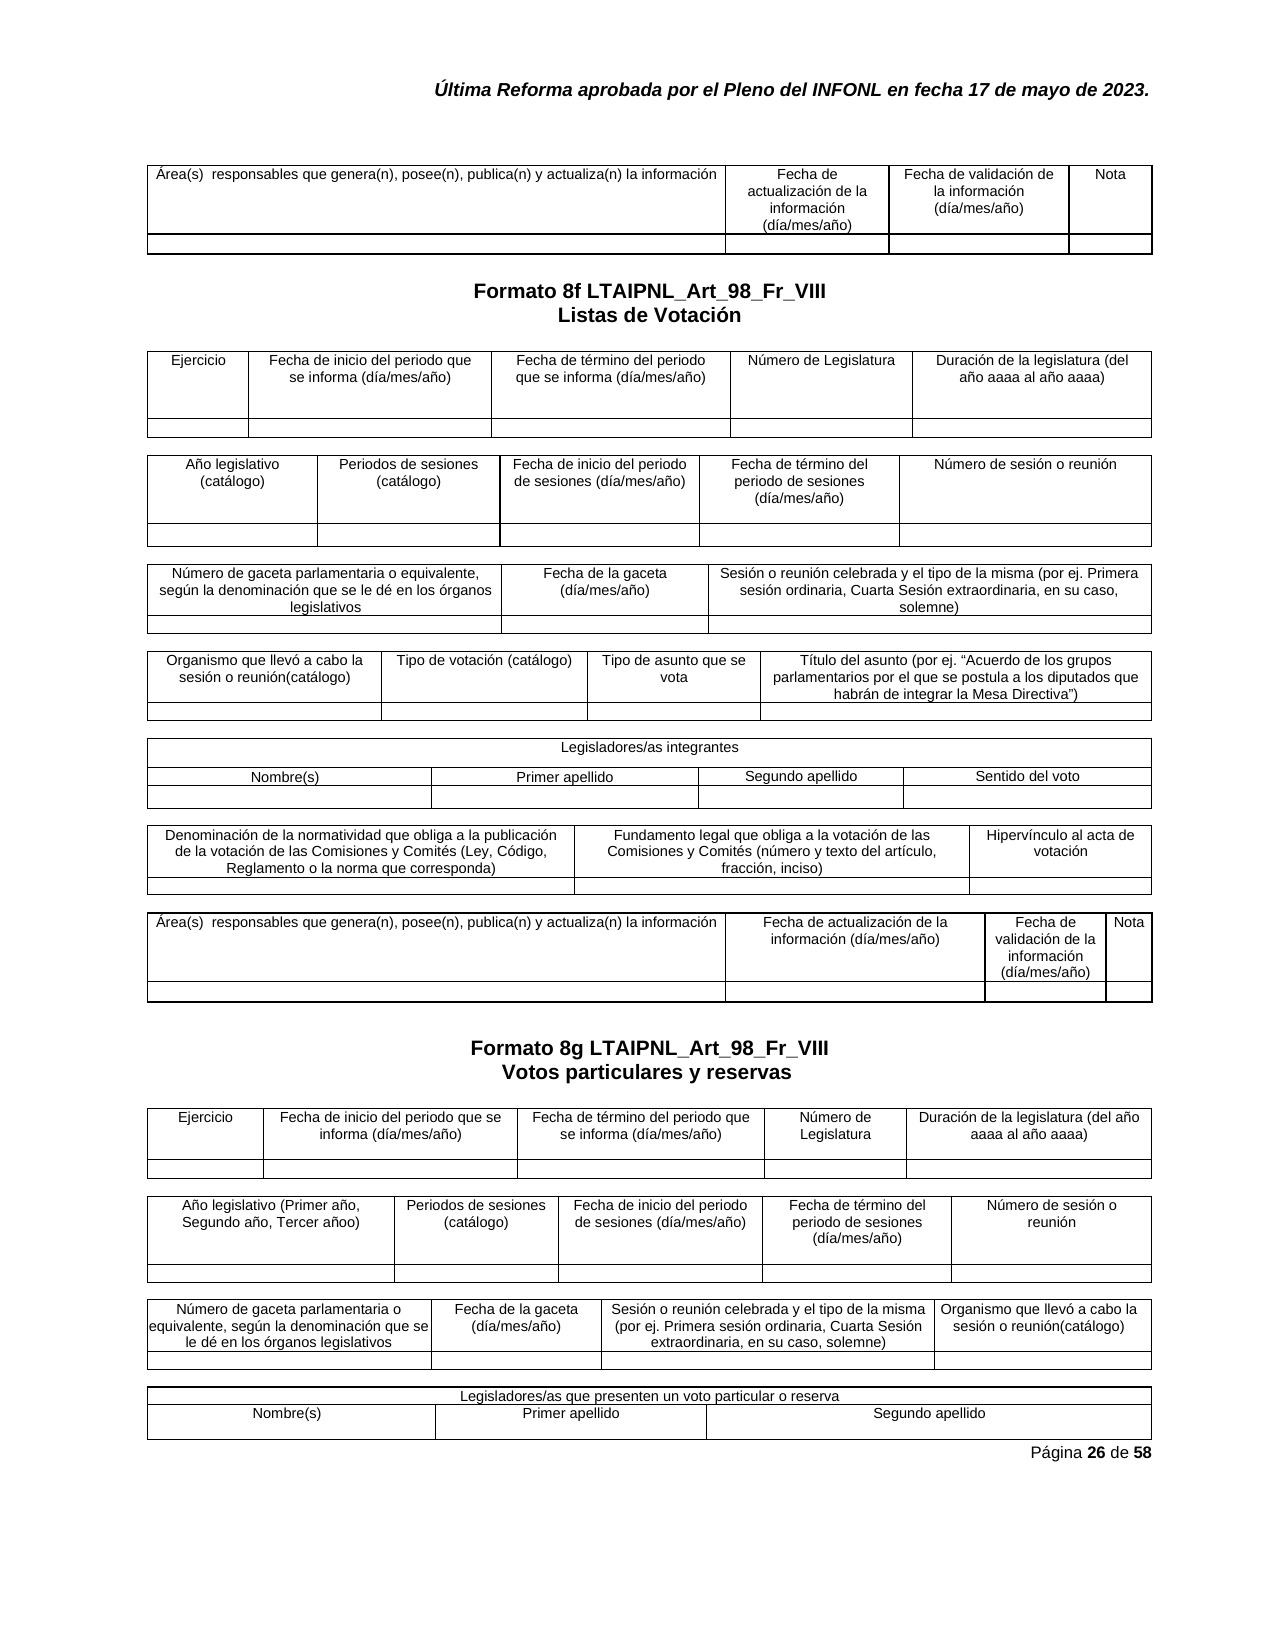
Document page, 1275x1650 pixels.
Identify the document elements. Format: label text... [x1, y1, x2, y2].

table_header Hipervínculo al acta de votación [970, 826, 1151, 877]
table_cell [148, 419, 248, 437]
table_header Fecha de inicio del periodo de sesiones (día/mes/año) [559, 1197, 762, 1264]
table_cell [148, 616, 501, 633]
table_cell Nombre(s) [148, 1405, 435, 1439]
table_cell [699, 786, 903, 807]
table_header Fecha de inicio del periodo de sesiones (día/mes/año) [501, 456, 699, 523]
table_header Fecha de validación de la información (día/mes/año) [890, 166, 1068, 233]
table_cell [432, 786, 698, 807]
table_cell [907, 1160, 1151, 1178]
table_cell [904, 786, 1151, 807]
table_cell [492, 419, 730, 437]
table_header Legisladores/as integrantes [148, 739, 1151, 767]
table_cell [986, 982, 1105, 1001]
table_cell [148, 1160, 263, 1178]
table_header Fecha de término del periodo que se informa (día/mes/año) [492, 352, 730, 418]
table_cell [148, 524, 317, 546]
table_cell [148, 1265, 394, 1282]
table_cell [588, 703, 760, 720]
table_header Número de gaceta parlamentaria o equivalente, según la denominación que se le dé en los órganos legislativos [148, 1300, 431, 1351]
table_header Año legislativo (catálogo) [148, 456, 317, 523]
table_header Periodos de sesiones (catálogo) [395, 1197, 558, 1264]
table_cell [432, 1352, 601, 1368]
table_header Fundamento legal que obliga a la votación de las Comisiones y Comités (número y texto del artículo, fracción, inciso) [575, 826, 969, 877]
table_header Tipo de asunto que se vota [588, 652, 760, 702]
table_header Sesión o reunión celebrada y el tipo de la misma (por ej. Primera sesión ordinaria, Cuarta Sesión extraordinaria, en su caso, solemne) [602, 1300, 934, 1351]
text Listas de Votación [148, 303, 1152, 327]
table_cell [148, 1352, 431, 1368]
table_cell [501, 524, 699, 546]
table_header Título del asunto (por ej. “Acuerdo de los grupos parlamentarios por el que se postula a los diputados que habrán de integrar la Mesa Directiva”) [761, 652, 1151, 702]
table_cell [952, 1265, 1151, 1282]
table_header Ejercicio [148, 352, 248, 418]
table_header Fecha de validación de la información (día/mes/año) [986, 914, 1105, 981]
table_cell [935, 1352, 1151, 1368]
table_cell [249, 419, 491, 437]
table_cell Sentido del voto [904, 768, 1151, 785]
table_cell Primer apellido [436, 1405, 706, 1439]
table_header Ejercicio [148, 1109, 263, 1159]
table_cell Primer apellido [432, 768, 698, 785]
table_header Denominación de la normatividad que obliga a la publicación de la votación de las Comisiones y Comités (Ley, Código, Reglamento o la norma que corresponda) [148, 826, 574, 877]
table_cell [913, 419, 1151, 437]
table_cell [1070, 235, 1151, 253]
table_cell [726, 982, 984, 1001]
table_header Número de sesión o reunión [952, 1197, 1151, 1264]
table_cell [148, 786, 431, 807]
table_header Fecha de inicio del periodo que se informa (día/mes/año) [249, 352, 491, 418]
table_header Número de Legislatura [765, 1109, 906, 1159]
table_header Área(s) responsables que genera(n), posee(n), publica(n) y actualiza(n) la información [148, 166, 725, 233]
table_cell [761, 703, 1151, 720]
table_cell [382, 703, 587, 720]
table_header Duración de la legislatura (del año aaaa al año aaaa) [913, 352, 1151, 418]
table_cell [148, 235, 725, 253]
table_cell [318, 524, 499, 546]
table_header Organismo que llevó a cabo la sesión o reunión(catálogo) [148, 652, 381, 702]
table_header Número de gaceta parlamentaria o equivalente, según la denominación que se le dé en los órganos legislativos [148, 565, 501, 615]
table_header Fecha de término del periodo de sesiones (día/mes/año) [700, 456, 899, 523]
table_header Fecha de la gaceta (día/mes/año) [432, 1300, 601, 1351]
table_cell [763, 1265, 951, 1282]
table_header Fecha de término del periodo que se informa (día/mes/año) [518, 1109, 764, 1159]
table_header Fecha de actualización de la información (día/mes/año) [726, 914, 984, 981]
table_cell [502, 616, 708, 633]
table_cell [726, 235, 888, 253]
table_cell [264, 1160, 517, 1178]
table_cell Segundo apellido [699, 768, 903, 785]
table_cell [970, 878, 1151, 894]
table_header Fecha de inicio del periodo que se informa (día/mes/año) [264, 1109, 517, 1159]
table_header Número de Legislatura [731, 352, 912, 418]
table_cell [575, 878, 969, 894]
table_header Fecha de la gaceta (día/mes/año) [502, 565, 708, 615]
table_header Número de sesión o reunión [900, 456, 1151, 523]
table_header Área(s) responsables que genera(n), posee(n), publica(n) y actualiza(n) la información [148, 914, 725, 981]
table_header Tipo de votación (catálogo) [382, 652, 587, 702]
table_header Duración de la legislatura (del año aaaa al año aaaa) [907, 1109, 1151, 1159]
table_cell [148, 703, 381, 720]
table_cell [1107, 982, 1151, 1001]
table_cell Nombre(s) [148, 768, 431, 785]
table_cell [765, 1160, 906, 1178]
table_cell [890, 235, 1068, 253]
table_header Legisladores/as que presenten un voto particular o reserva [148, 1388, 1151, 1404]
table_header Nota [1107, 914, 1151, 981]
table_header Periodos de sesiones (catálogo) [318, 456, 499, 523]
text Formato 8f LTAIPNL_Art_98_Fr_VIII [148, 279, 1152, 303]
table_cell [518, 1160, 764, 1178]
text Formato 8g LTAIPNL_Art_98_Fr_VIII [148, 1036, 1152, 1060]
table_cell Segundo apellido [707, 1405, 1151, 1439]
table_cell [602, 1352, 934, 1368]
table_cell [700, 524, 899, 546]
text Votos particulares y reservas [148, 1060, 1152, 1084]
table_cell [148, 982, 725, 1001]
table_cell [395, 1265, 558, 1282]
table_header Organismo que llevó a cabo la sesión o reunión(catálogo) [935, 1300, 1151, 1351]
table_cell [900, 524, 1151, 546]
table_cell [559, 1265, 762, 1282]
table_cell [148, 878, 574, 894]
table_header Sesión o reunión celebrada y el tipo de la misma (por ej. Primera sesión ordinaria, Cuarta Sesión extraordinaria, en su caso, solemne) [709, 565, 1151, 615]
table_header Fecha de término del periodo de sesiones (día/mes/año) [763, 1197, 951, 1264]
table_header Nota [1070, 166, 1151, 233]
table_header Fecha de actualización de la información (día/mes/año) [726, 166, 888, 233]
table_header Año legislativo (Primer año, Segundo año, Tercer añoo) [148, 1197, 394, 1264]
table_cell [731, 419, 912, 437]
table_cell [709, 616, 1151, 633]
